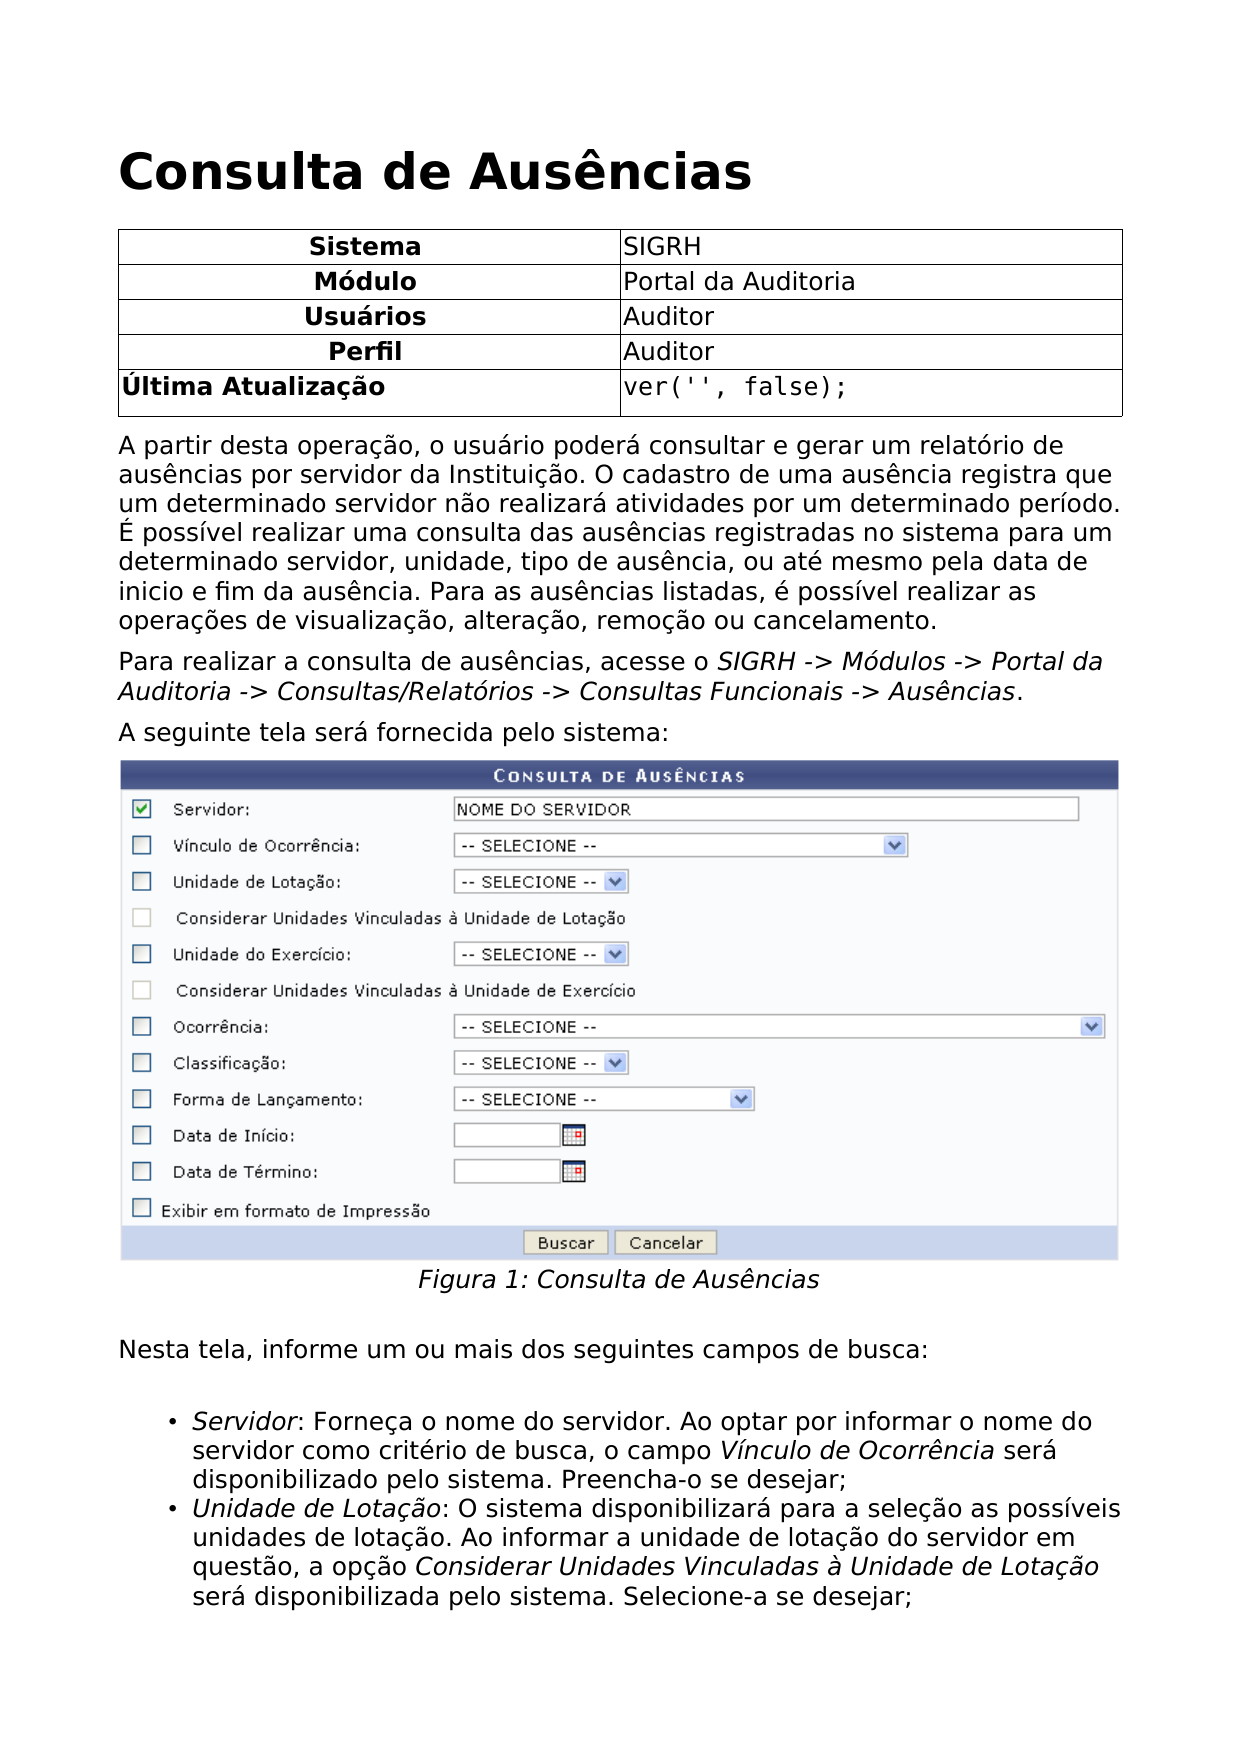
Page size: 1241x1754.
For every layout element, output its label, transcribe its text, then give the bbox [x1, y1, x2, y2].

text Para realizar a consulta de ausências, acesse o SIGRH -> Módulos -> Portal da Auditoria -> Consultas/Relatórios -> Consultas Funcionais -> Ausências. [118, 647, 1122, 706]
table_cell Auditor [621, 335, 1122, 369]
list Servidor: Forneça o nome do servidor. Ao optar por informar o nome do servidor como critério de busca, o campo Vínculo de Ocorrência será disponibilizado pelo sistema. Preencha-o se desejar; [177, 1407, 1122, 1494]
table_header Sistema [119, 230, 620, 264]
table_header SIGRH [621, 230, 1122, 264]
text A partir desta operação, o usuário poderá consultar e gerar um relatório de ausências por servidor da Instituição. O cadastro de uma ausência registra que um determinado servidor não realizará atividades por um determinado período. É possível realizar uma consulta das ausências registradas no sistema para um determinado servidor, unidade, tipo de ausência, ou até mesmo pela data de inicio e fim da ausência. Para as ausências listadas, é possível realizar as operações de visualização, alteração, remoção ou cancelamento. [118, 431, 1122, 635]
list Unidade de Lotação: O sistema disponibilizará para a seleção as possíveis unidades de lotação. Ao informar a unidade de lotação do servidor em questão, a opção Considerar Unidades Vinculadas à Unidade de Lotação será disponibilizada pelo sistema. Selecione-a se desejar; [177, 1494, 1122, 1611]
text Nesta tela, informe um ou mais dos seguintes campos de busca: [118, 1336, 1122, 1365]
table_cell Portal da Auditoria [621, 265, 1122, 299]
picture [118, 760, 1123, 1265]
table_cell Auditor [621, 300, 1122, 334]
table_cell Perfil [119, 335, 620, 369]
text Figura 1: Consulta de Ausências [118, 1265, 1122, 1294]
text A seguinte tela será fornecida pelo sistema: [118, 718, 1122, 747]
table_cell Módulo [119, 265, 620, 299]
table_cell Usuários [119, 300, 620, 334]
table_cell ver('', false); [621, 370, 1122, 416]
table_cell Última Atualização [119, 370, 620, 416]
subtitle Consulta de Ausências [118, 143, 1122, 201]
